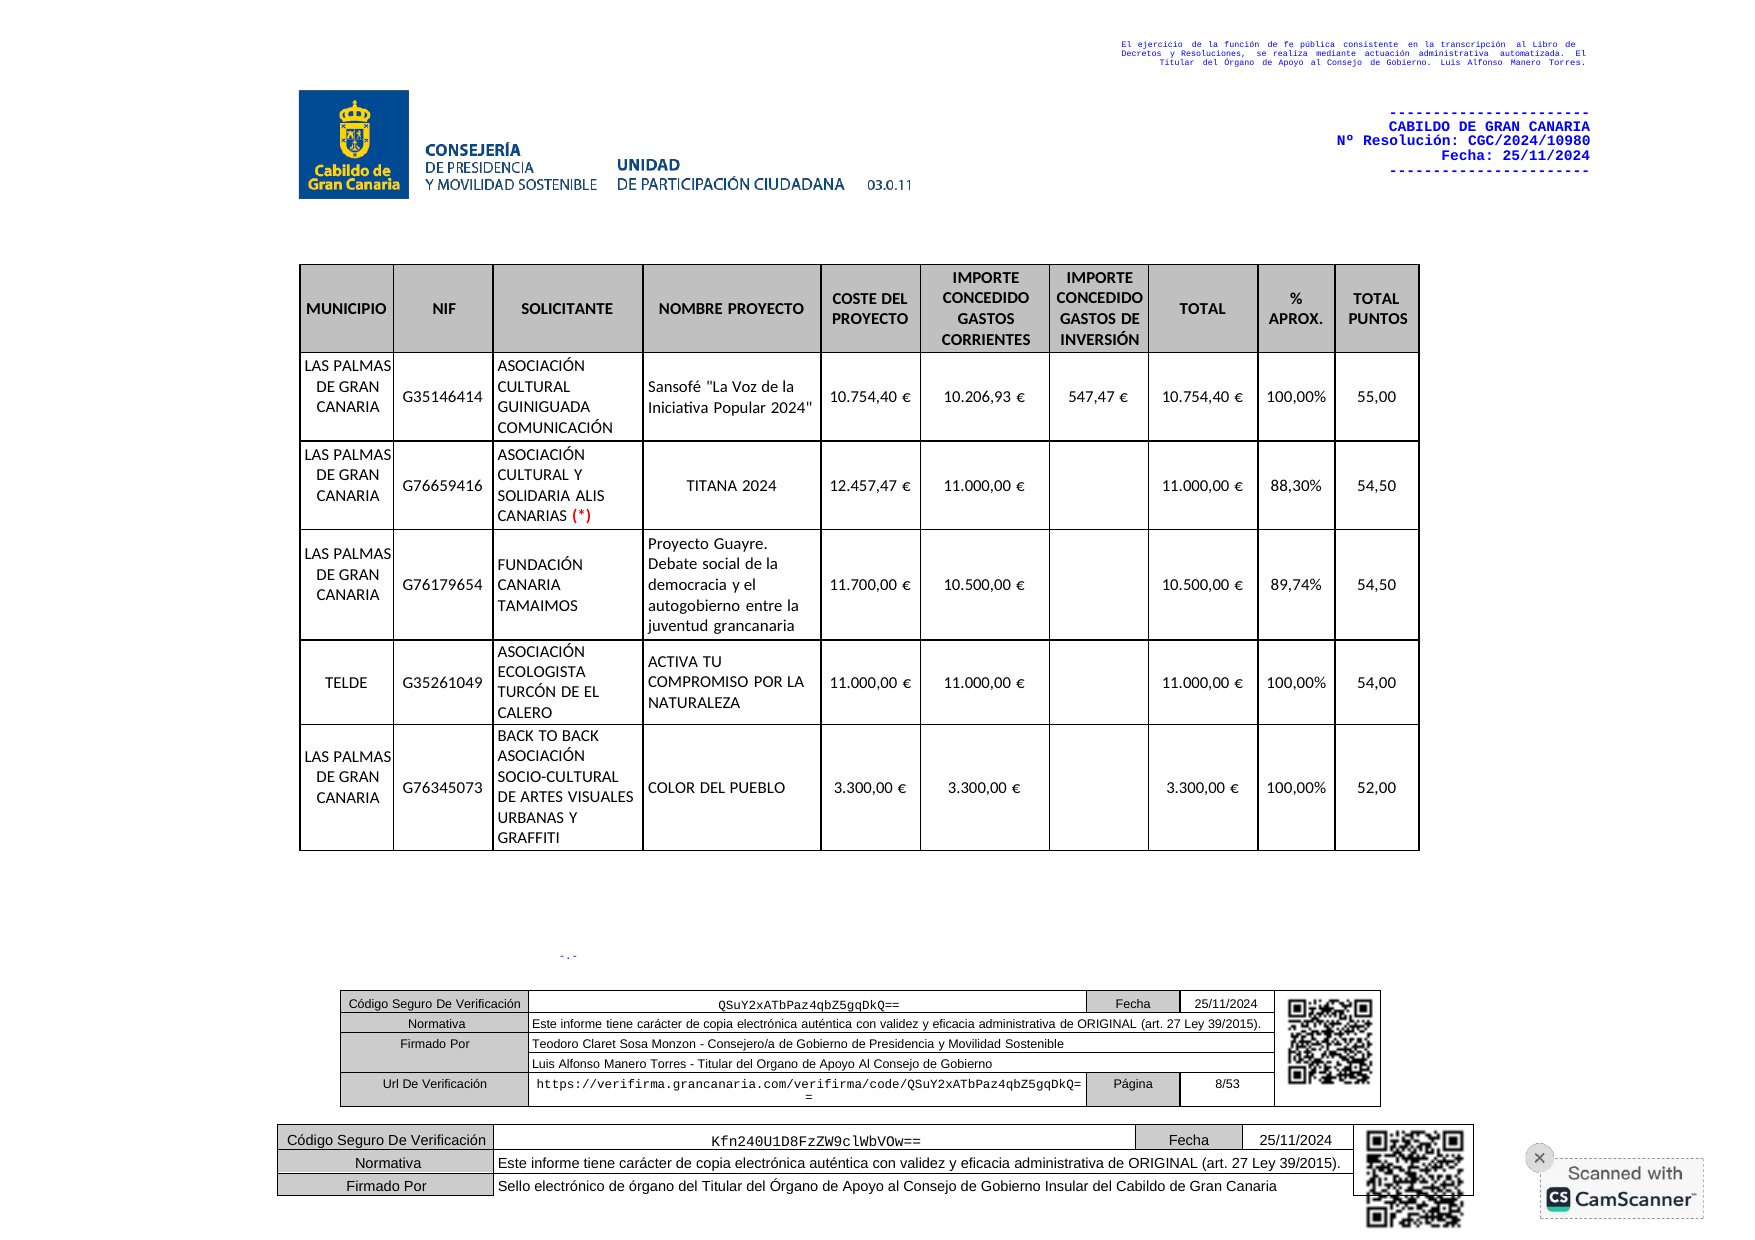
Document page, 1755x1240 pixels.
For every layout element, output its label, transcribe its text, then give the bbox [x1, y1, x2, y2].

table_cell Este informe tiene carácter de copia electrónica auténtica con validez y eficacia administrativa de ORIGINAL (art. 27 Ley 39/2015). [529, 1013, 1274, 1032]
table_cell 10.206,93 € [921, 353, 1049, 440]
table_header SOLICITANTE [494, 265, 642, 352]
table_cell 52,00 [1336, 725, 1418, 849]
table_cell 11.000,00 € [1149, 442, 1257, 529]
table_cell 11.000,00 € [921, 442, 1049, 529]
table_header 25/11/2024 [1243, 1125, 1353, 1149]
table_cell Sello electrónico de órgano del Titular del Órgano de Apoyo al Consejo de Gobierno Insular del Cabildo de Gran Canaria [494, 1174, 1353, 1195]
table_cell ASOCIACIÓN CULTURAL Y SOLIDARIA ALIS CANARIAS (*) [494, 442, 642, 529]
table_cell BACK TO BACK ASOCIACIÓN SOCIO-CULTURAL DE ARTES VISUALES URBANAS Y GRAFFITI [494, 725, 642, 849]
table_header TOTAL PUNTOS [1336, 265, 1418, 352]
table_header Código Seguro De Verificación [341, 991, 528, 1012]
table_cell FUNDACIÓN CANARIA TAMAIMOS [494, 530, 642, 639]
table_cell 89,74% [1259, 530, 1334, 639]
table_header COSTE DEL PROYECTO [822, 265, 920, 352]
table_cell 10.754,40 € [1149, 353, 1257, 440]
table_cell Normativa [341, 1013, 528, 1032]
table_header Fecha [1087, 991, 1179, 1012]
table_cell 547,47 € [1050, 353, 1148, 440]
table_header Fecha [1136, 1125, 1242, 1149]
table_cell Luis Alfonso Manero Torres - Titular del Organo de Apoyo Al Consejo de Gobierno [529, 1053, 1274, 1072]
table_cell 100,00% [1259, 641, 1334, 723]
table_cell 12.457,47 € [822, 442, 920, 529]
table_cell 11.000,00 € [1149, 641, 1257, 723]
table_header QSuY2xATbPaz4qbZ5gqDkQ== [529, 991, 1086, 1012]
table_cell Este informe tiene carácter de copia electrónica auténtica con validez y eficacia administrativa de ORIGINAL (art. 27 Ley 39/2015). [494, 1150, 1353, 1172]
table_header IMPORTE CONCEDIDO GASTOS CORRIENTES [921, 265, 1049, 352]
table_header NOMBRE PROYECTO [644, 265, 820, 352]
table_header Código Seguro De Verificación [278, 1125, 493, 1149]
table_cell 100,00% [1259, 353, 1334, 440]
table_cell LAS PALMAS DE GRAN CANARIA [301, 725, 393, 849]
table_cell 55,00 [1336, 353, 1418, 440]
table_header [1275, 991, 1380, 1106]
table_cell Normativa [278, 1150, 493, 1172]
table_cell TELDE [301, 641, 393, 723]
table_cell 54,00 [1336, 641, 1418, 723]
table_cell G35146414 [394, 353, 492, 440]
table_cell COLOR DEL PUEBLO [644, 725, 820, 849]
table_cell Url De Verificación [341, 1073, 528, 1106]
table_header Kfn240U1D8FzZW9clWbVOw== [494, 1125, 1135, 1149]
table_cell 88,30% [1259, 442, 1334, 529]
table_cell ASOCIACIÓN ECOLOGISTA TURCÓN DE EL CALERO [494, 641, 642, 723]
table_cell LAS PALMAS DE GRAN CANARIA [301, 442, 393, 529]
table_header 25/11/2024 [1181, 991, 1274, 1012]
table_cell LAS PALMAS DE GRAN CANARIA [301, 353, 393, 440]
table_cell 10.500,00 € [1149, 530, 1257, 639]
table_cell 54,50 [1336, 530, 1418, 639]
table_cell 11.700,00 € [822, 530, 920, 639]
table_cell Firmado Por [278, 1174, 493, 1195]
table_cell 100,00% [1259, 725, 1334, 849]
table_cell ASOCIACIÓN CULTURAL GUINIGUADA COMUNICACIÓN [494, 353, 642, 440]
table_cell 10.754,40 € [822, 353, 920, 440]
table_header IMPORTE CONCEDIDO GASTOS DE INVERSIÓN [1050, 265, 1148, 352]
table_cell Teodoro Claret Sosa Monzon - Consejero/a de Gobierno de Presidencia y Movilidad Sostenible [529, 1033, 1274, 1052]
table_cell [1050, 442, 1148, 529]
table_cell [1050, 641, 1148, 723]
table_header TOTAL [1149, 265, 1257, 352]
table_cell G76179654 [394, 530, 492, 639]
table_cell 3.300,00 € [822, 725, 920, 849]
table_cell Firmado Por [341, 1033, 528, 1072]
table_cell 11.000,00 € [822, 641, 920, 723]
table_header NIF [394, 265, 492, 352]
table_cell G76659416 [394, 442, 492, 529]
table_cell ACTIVA TU COMPROMISO POR LA NATURALEZA [644, 641, 820, 723]
table_cell https://verifirma.grancanaria.com/verifirma/code/QSuY2xATbPaz4qbZ5gqDkQ= = [529, 1073, 1086, 1106]
table_cell Proyecto Guayre. Debate social de la democracia y el autogobierno entre la juventud grancanaria [644, 530, 820, 639]
table_cell 3.300,00 € [1149, 725, 1257, 849]
table_cell G76345073 [394, 725, 492, 849]
table_cell TITANA 2024 [644, 442, 820, 529]
table_header MUNICIPIO [301, 265, 393, 352]
table_header % APROX. [1259, 265, 1334, 352]
table_cell [1050, 725, 1148, 849]
table_cell G35261049 [394, 641, 492, 723]
table_cell Sansofé "La Voz de la Iniciativa Popular 2024" [644, 353, 820, 440]
table_cell Página [1087, 1073, 1179, 1106]
text -.- [559, 951, 1717, 962]
table_cell 54,50 [1336, 442, 1418, 529]
table_cell 10.500,00 € [921, 530, 1049, 639]
table_cell 8/53 [1181, 1073, 1274, 1106]
table_cell [1050, 530, 1148, 639]
table_cell 11.000,00 € [921, 641, 1049, 723]
table_cell 3.300,00 € [921, 725, 1049, 849]
table_cell LAS PALMAS DE GRAN CANARIA [301, 530, 393, 639]
